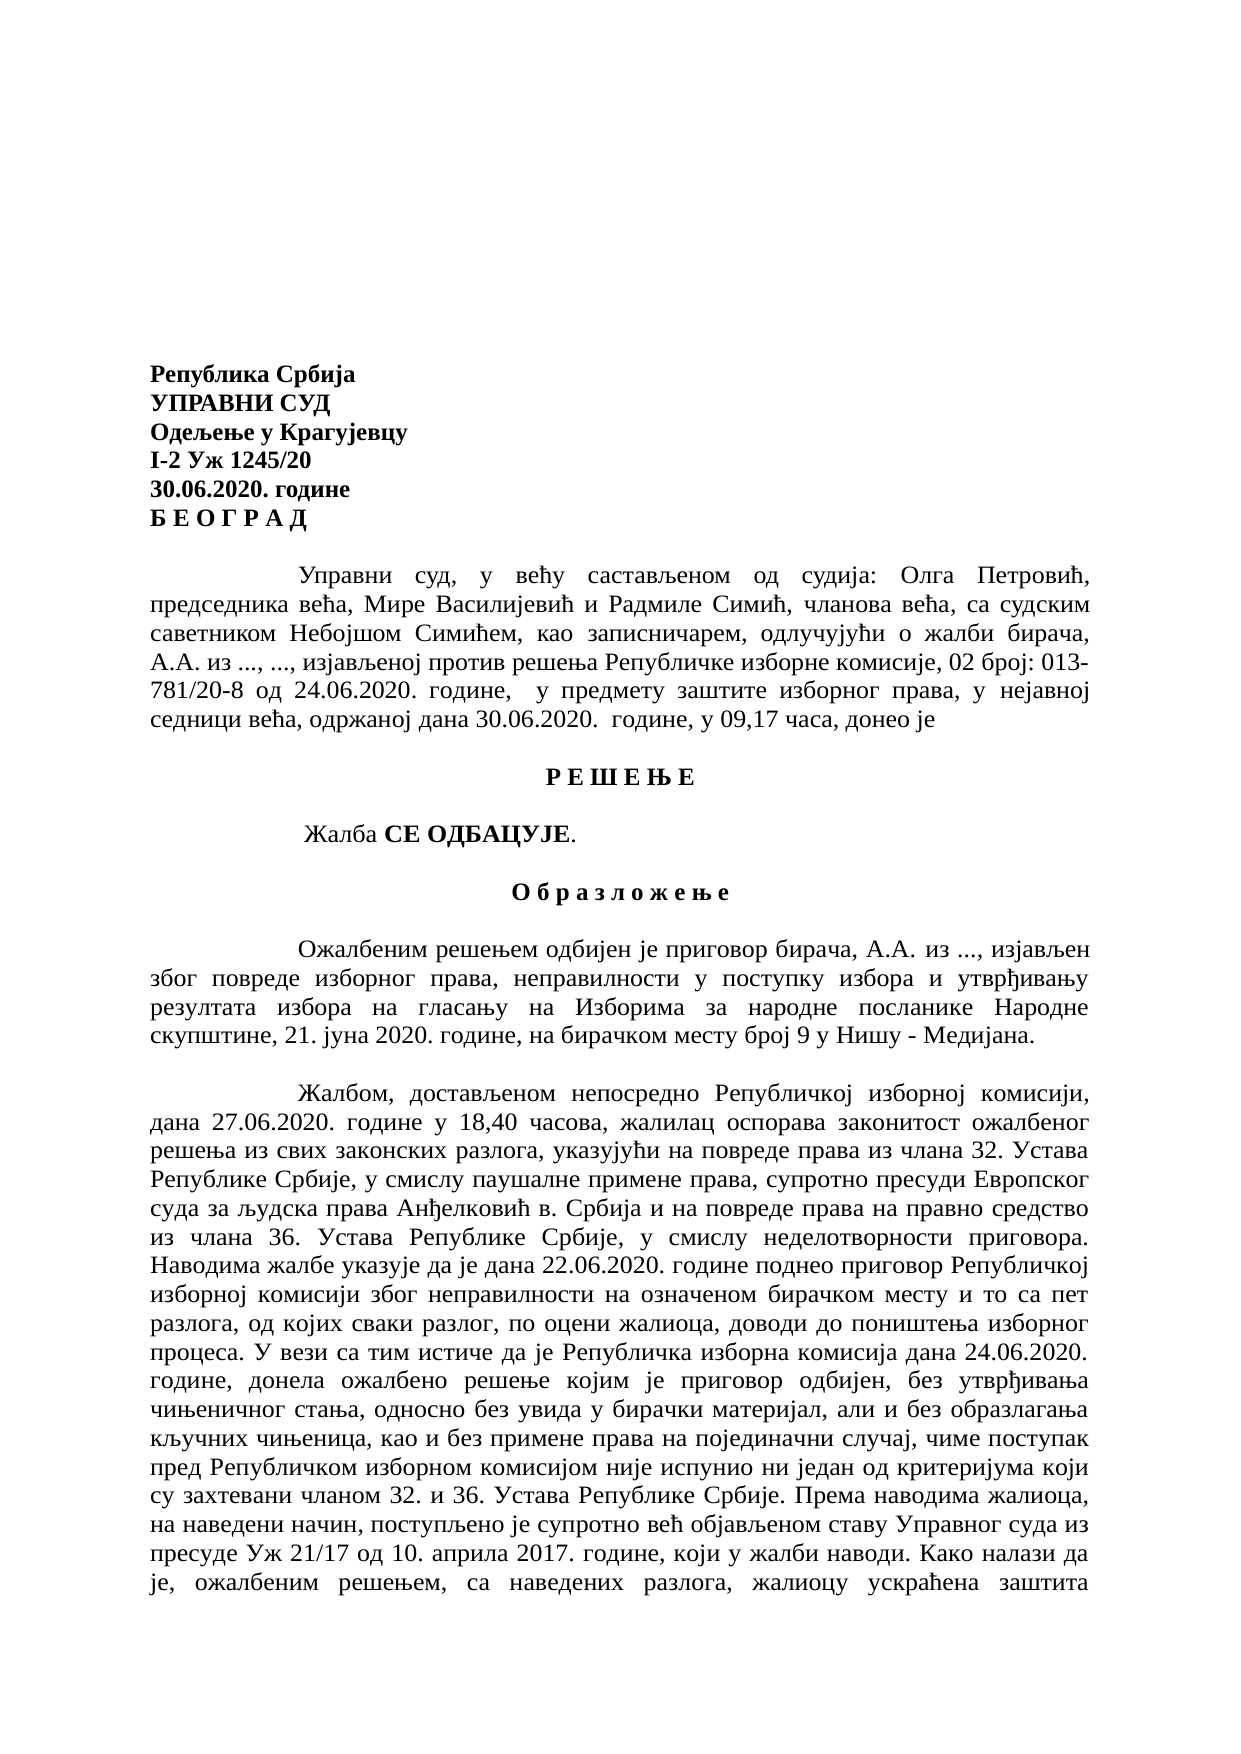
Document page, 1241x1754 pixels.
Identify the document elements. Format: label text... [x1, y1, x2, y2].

text Жалбом, достављеном непосредно Републичкој изборној комисији, дана 27.06.2020. године у 18,40 часова, жалилац оспорава законитост ожалбеног решења из свих законских разлога, указујући на повреде права из члана 32. Устава Републике Србије, у смислу паушалне примене права, супротно пресуди Европског суда за људска права Анђелковић в. Србија и на повреде права на правно средство из члана 36. Устава Републике Србије, у смислу неделотворности приговора. Наводима жалбе указује да је дана 22.06.2020. године поднео приговор Републичкој изборној комисији због неправилности на означеном бирачком месту и то са пет разлога, од којих сваки разлог, по оцени жалиоца, доводи до поништења изборног процеса. У вези са тим истиче да је Републичка изборна комисија дана 24.06.2020. године, донела ожалбено решење којим је приговор одбијен, без утврђивања чињеничног стања, односно без увида у бирачки материјал, али и без образлагања кључних чињеница, као и без примене права на појединачни случај, чиме поступак пред Републичком изборном комисијом није испунио ни један од критеријума који су захтевани чланом 32. и 36. Устава Републике Србије. Према наводима жалиоца, на наведени начин, поступљено је супротно већ објављеном ставу Управног суда из пресуде Уж 21/17 од 10. априла 2017. године, који у жалби наводи. Како налази да је, ожалбеним решењем, са наведених разлога, жалиоцу ускраћена заштита [150, 1078, 1090, 1595]
text Б Е О Г Р А Д [150, 503, 1090, 532]
text Жалба СЕ ОДБАЦУЈЕ. [150, 819, 1090, 848]
text О б р а з л о ж е њ е [150, 877, 1090, 905]
text УПРАВНИ СУД [150, 388, 1090, 417]
text Република Србија [150, 148, 1090, 388]
text I-2 Уж 1245/20 [150, 445, 1090, 474]
text Р Е Ш Е Њ Е [150, 762, 1090, 790]
text Одељење у Крагујевцу [150, 417, 1090, 445]
text Управни суд, у већу састављеном од судија: Олга Петровић, председника већа, Мире Василијевић и Радмиле Симић, чланова већа, са судским саветником Небојшом Симићем, као записничарем, одлучујући о жалби бирача, A.A. из ..., ..., изјављеној против решења Републичке изборне комисије, 02 број: 013-781/20-8 од 24.06.2020. године, у предмету заштите изборног права, у нејавној седници већа, одржаној дана 30.06.2020. године, у 09,17 часа, донео је [150, 560, 1090, 733]
text Ожалбеним решењем одбијен је приговор бирача, A.A. из ..., изјављен због повреде изборног права, неправилности у поступку избора и утврђивању резултата избора на гласању на Изборима за народне посланике Народне скупштине, 21. јуна 2020. године, на бирачком месту број 9 у Нишу - Медијана. [150, 934, 1090, 1049]
text 30.06.2020. године [150, 474, 1090, 503]
